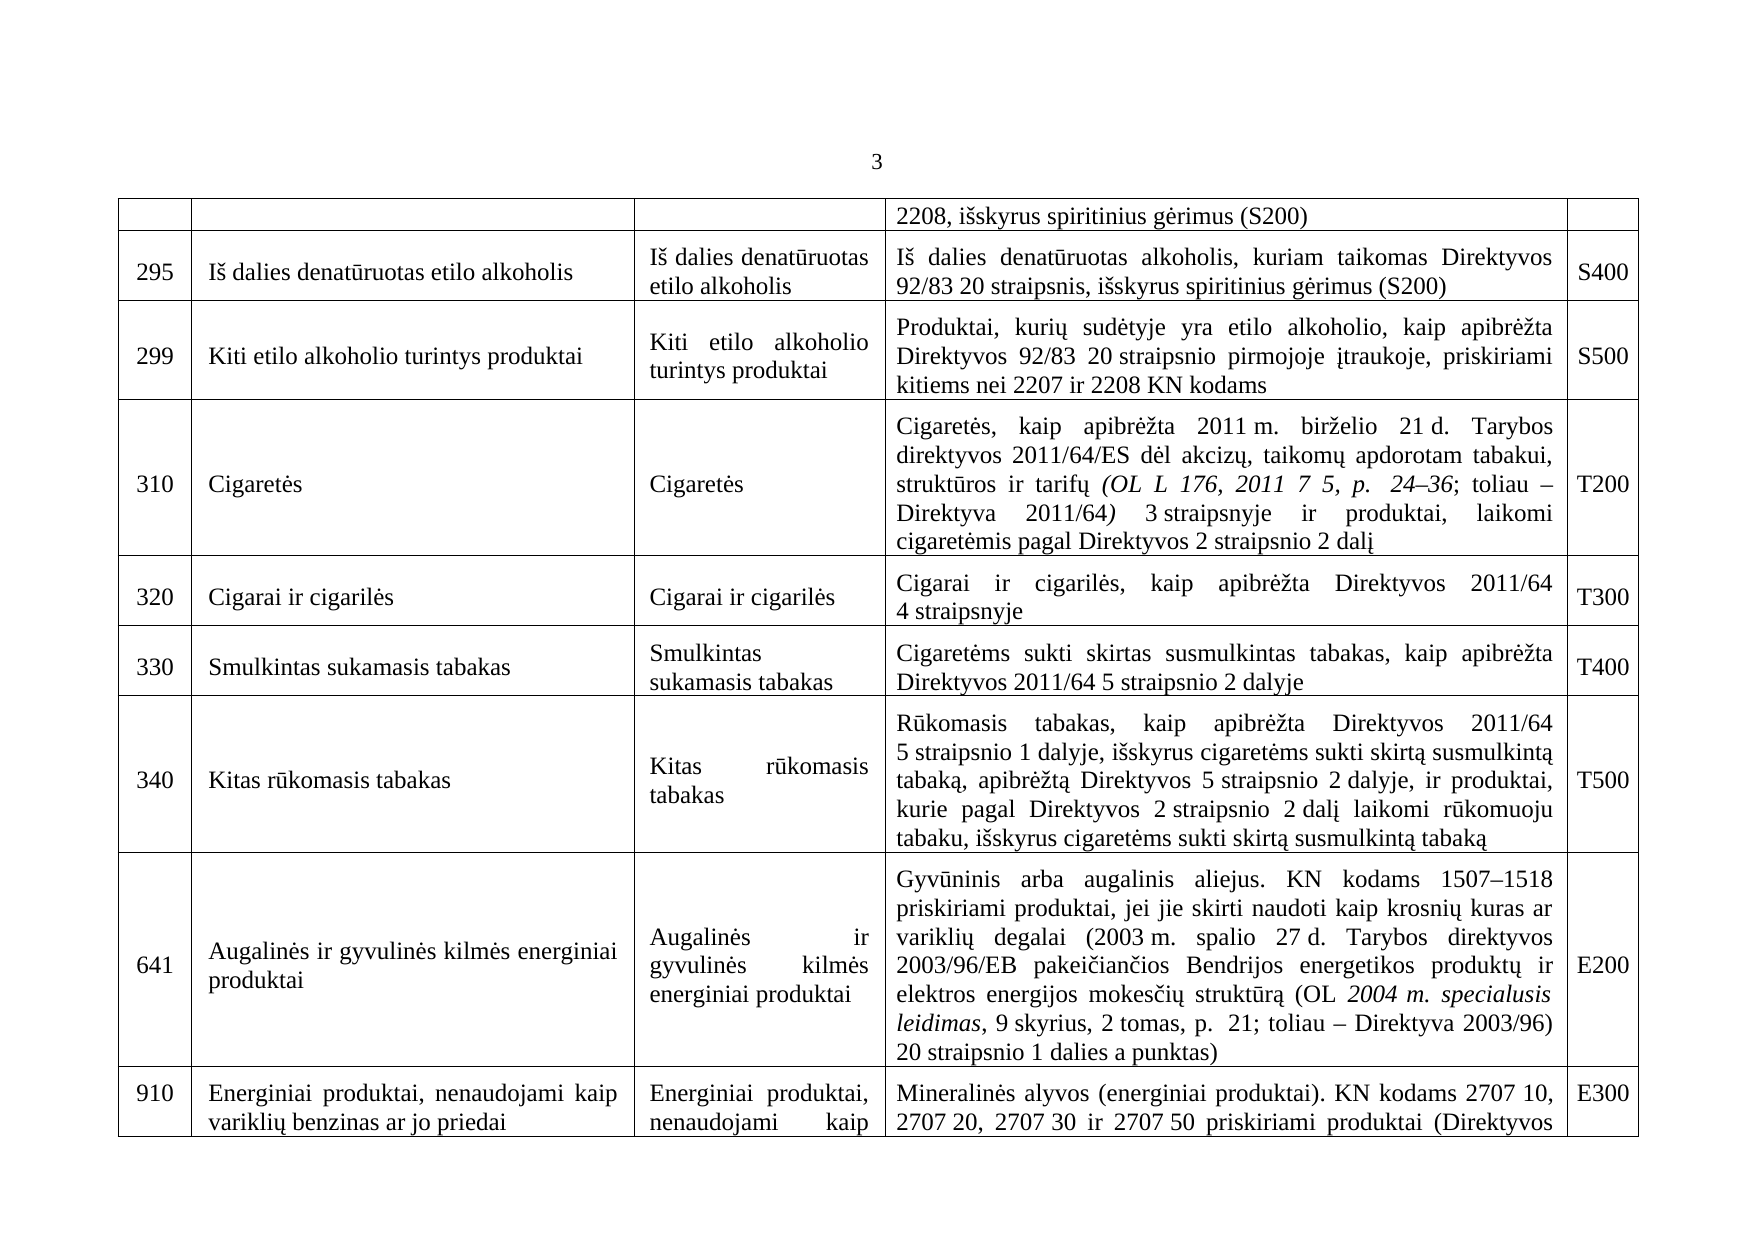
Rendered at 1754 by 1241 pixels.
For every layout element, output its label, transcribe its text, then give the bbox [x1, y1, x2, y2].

table_cell Produktai, kurių sudėtyje yra etilo alkoholio, kaip apibrėžta Direktyvos 92/83 20 straipsnio pirmojoje įtraukoje, priskiriami kitiems nei 2207 ir 2208 KN kodams [886, 301, 1567, 399]
table_cell Augalinės ir gyvulinės kilmės energiniai produktai [635, 853, 885, 1066]
table_cell E300 [1568, 1067, 1638, 1136]
table_cell 320 [119, 556, 191, 625]
table_cell S500 [1568, 301, 1638, 399]
table_cell [192, 199, 634, 230]
table_cell 330 [119, 626, 191, 695]
table_cell Iš dalies denatūruotas alkoholis, kuriam taikomas Direktyvos 92/83 20 straipsnis, išskyrus spiritinius gėrimus (S200) [886, 231, 1567, 300]
table_cell Kiti etilo alkoholio turintys produktai [635, 301, 885, 399]
table_cell E200 [1568, 853, 1638, 1066]
table_cell [1568, 199, 1638, 230]
table_cell Augalinės ir gyvulinės kilmės energiniai produktai [192, 853, 634, 1066]
table_cell Cigaretėms sukti skirtas susmulkintas tabakas, kaip apibrėžta Direktyvos 2011/64 5 straipsnio 2 dalyje [886, 626, 1567, 695]
table_cell Mineralinės alyvos (energiniai produktai). KN kodams 2707 10, 2707 20, 2707 30 ir 2707 50 priskiriami produktai (Direktyvos [886, 1067, 1567, 1136]
table_cell T400 [1568, 626, 1638, 695]
table_cell Smulkintas sukamasis tabakas [635, 626, 885, 695]
table_cell Cigaretės, kaip apibrėžta 2011 m. birželio 21 d. Tarybos direktyvos 2011/64/ES dėl akcizų, taikomų apdorotam tabakui, struktūros ir tarifų (OL L 176, 2011 7 5, p. 24–36; toliau – Direktyva 2011/64) 3 straipsnyje ir produktai, laikomi cigaretėmis pagal Direktyvos 2 straipsnio 2 dalį [886, 400, 1567, 555]
table_cell 910 [119, 1067, 191, 1136]
table_cell [635, 199, 885, 230]
table_cell Iš dalies denatūruotas etilo alkoholis [192, 231, 634, 300]
table_cell Kitas rūkomasis tabakas [635, 696, 885, 852]
table_cell 310 [119, 400, 191, 555]
table_cell [119, 199, 191, 230]
table_cell Kiti etilo alkoholio turintys produktai [192, 301, 634, 399]
table_cell Kitas rūkomasis tabakas [192, 696, 634, 852]
table_cell Cigaretės [192, 400, 634, 555]
table_cell Iš dalies denatūruotas etilo alkoholis [635, 231, 885, 300]
table_cell Gyvūninis arba augalinis aliejus. KN kodams 1507–1518 priskiriami produktai, jei jie skirti naudoti kaip krosnių kuras ar variklių degalai (2003 m. spalio 27 d. Tarybos direktyvos 2003/96/EB pakeičiančios Bendrijos energetikos produktų ir elektros energijos mokesčių struktūrą (OL 2004 m. specialusis leidimas, 9 skyrius, 2 tomas, p. 21; toliau – Direktyva 2003/96) 20 straipsnio 1 dalies a punktas) [886, 853, 1567, 1066]
table_cell 295 [119, 231, 191, 300]
table_cell T500 [1568, 696, 1638, 852]
table_cell Energiniai produktai, nenaudojami kaip variklių benzinas ar jo priedai [192, 1067, 634, 1136]
table_cell Cigarai ir cigarilės [635, 556, 885, 625]
table_cell 641 [119, 853, 191, 1066]
table_cell Energiniai produktai, nenaudojami kaip [635, 1067, 885, 1136]
table_cell S400 [1568, 231, 1638, 300]
table_cell Rūkomasis tabakas, kaip apibrėžta Direktyvos 2011/64 5 straipsnio 1 dalyje, išskyrus cigaretėms sukti skirtą susmulkintą tabaką, apibrėžtą Direktyvos 5 straipsnio 2 dalyje, ir produktai, kurie pagal Direktyvos 2 straipsnio 2 dalį laikomi rūkomuoju tabaku, išskyrus cigaretėms sukti skirtą susmulkintą tabaką [886, 696, 1567, 852]
table_cell T300 [1568, 556, 1638, 625]
table_cell 2208, išskyrus spiritinius gėrimus (S200) [886, 199, 1567, 230]
table_cell Cigarai ir cigarilės, kaip apibrėžta Direktyvos 2011/64 4 straipsnyje [886, 556, 1567, 625]
table_cell T200 [1568, 400, 1638, 555]
table_cell Cigaretės [635, 400, 885, 555]
table_cell 299 [119, 301, 191, 399]
table_cell Cigarai ir cigarilės [192, 556, 634, 625]
table_cell Smulkintas sukamasis tabakas [192, 626, 634, 695]
table_cell 340 [119, 696, 191, 852]
